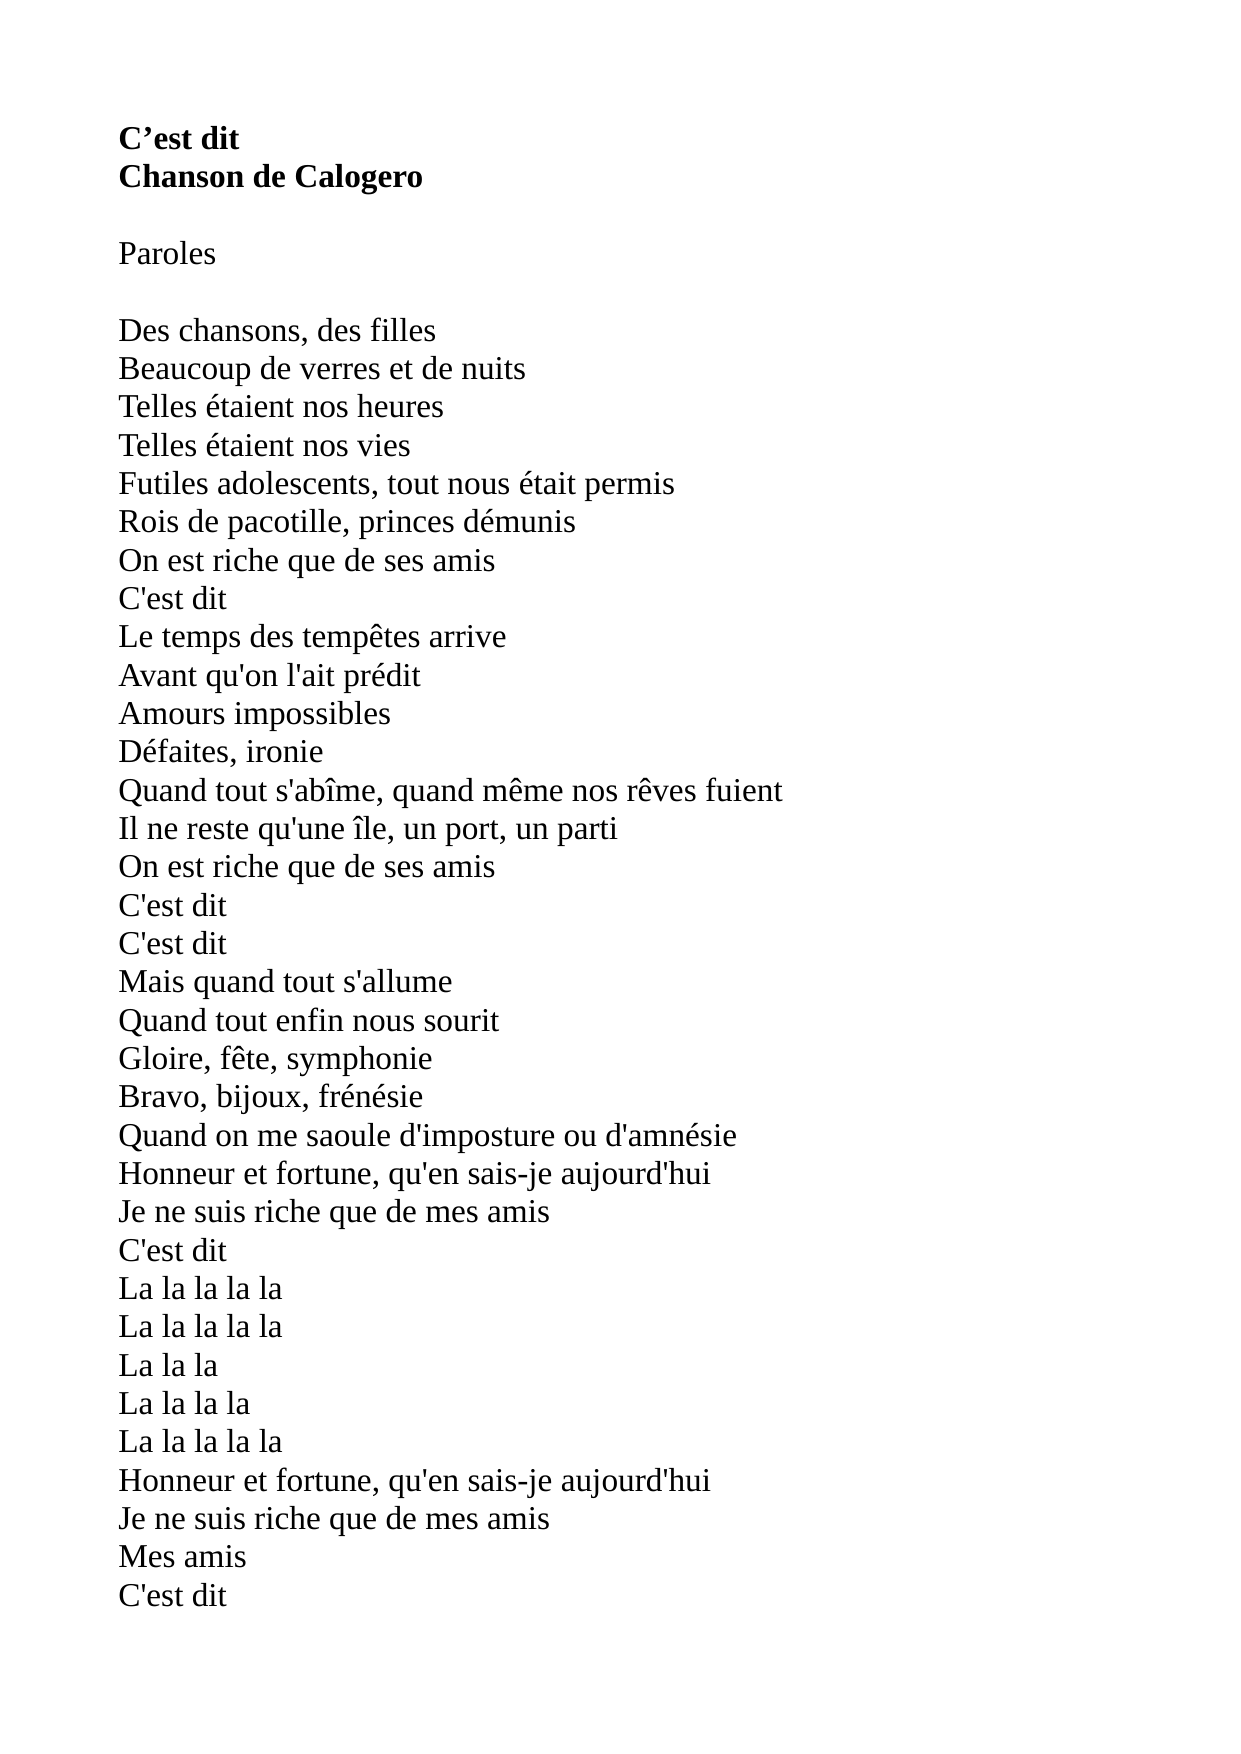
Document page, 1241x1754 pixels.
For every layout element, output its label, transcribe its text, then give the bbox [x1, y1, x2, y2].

text On est riche que de ses amis [118, 846, 1122, 885]
text La la la la la [118, 1268, 1122, 1306]
text Mes amis [118, 1536, 1122, 1575]
text C’est dit [118, 118, 1122, 156]
text Il ne reste qu'une île, un port, un parti [118, 808, 1122, 846]
text Je ne suis riche que de mes amis [118, 1191, 1122, 1230]
text Je ne suis riche que de mes amis [118, 1498, 1122, 1536]
text Quand tout s'abîme, quand même nos rêves fuient [118, 770, 1122, 808]
text Quand on me saoule d'imposture ou d'amnésie [118, 1115, 1122, 1153]
text Des chansons, des filles [118, 310, 1122, 348]
text Mais quand tout s'allume [118, 961, 1122, 1000]
text C'est dit [118, 578, 1122, 616]
text Gloire, fête, symphonie [118, 1038, 1122, 1076]
text Bravo, bijoux, frénésie [118, 1076, 1122, 1115]
text Rois de pacotille, princes démunis [118, 501, 1122, 540]
text Le temps des tempêtes arrive [118, 616, 1122, 655]
text Futiles adolescents, tout nous était permis [118, 463, 1122, 501]
text Telles étaient nos heures [118, 386, 1122, 425]
text C'est dit [118, 1230, 1122, 1268]
text Honneur et fortune, qu'en sais-je aujourd'hui [118, 1153, 1122, 1191]
text Honneur et fortune, qu'en sais-je aujourd'hui [118, 1460, 1122, 1498]
text Telles étaient nos vies [118, 425, 1122, 463]
text La la la [118, 1345, 1122, 1383]
text Beaucoup de verres et de nuits [118, 348, 1122, 386]
text C'est dit [118, 923, 1122, 961]
text C'est dit [118, 885, 1122, 923]
text On est riche que de ses amis [118, 540, 1122, 578]
text La la la la [118, 1383, 1122, 1421]
text La la la la la [118, 1421, 1122, 1460]
text Défaites, ironie [118, 731, 1122, 770]
text La la la la la [118, 1306, 1122, 1345]
text Avant qu'on l'ait prédit [118, 655, 1122, 693]
text C'est dit [118, 1575, 1122, 1613]
text Paroles [118, 233, 1122, 310]
text Quand tout enfin nous sourit [118, 1000, 1122, 1038]
text Amours impossibles [118, 693, 1122, 731]
text Chanson de Calogero [118, 156, 1122, 195]
